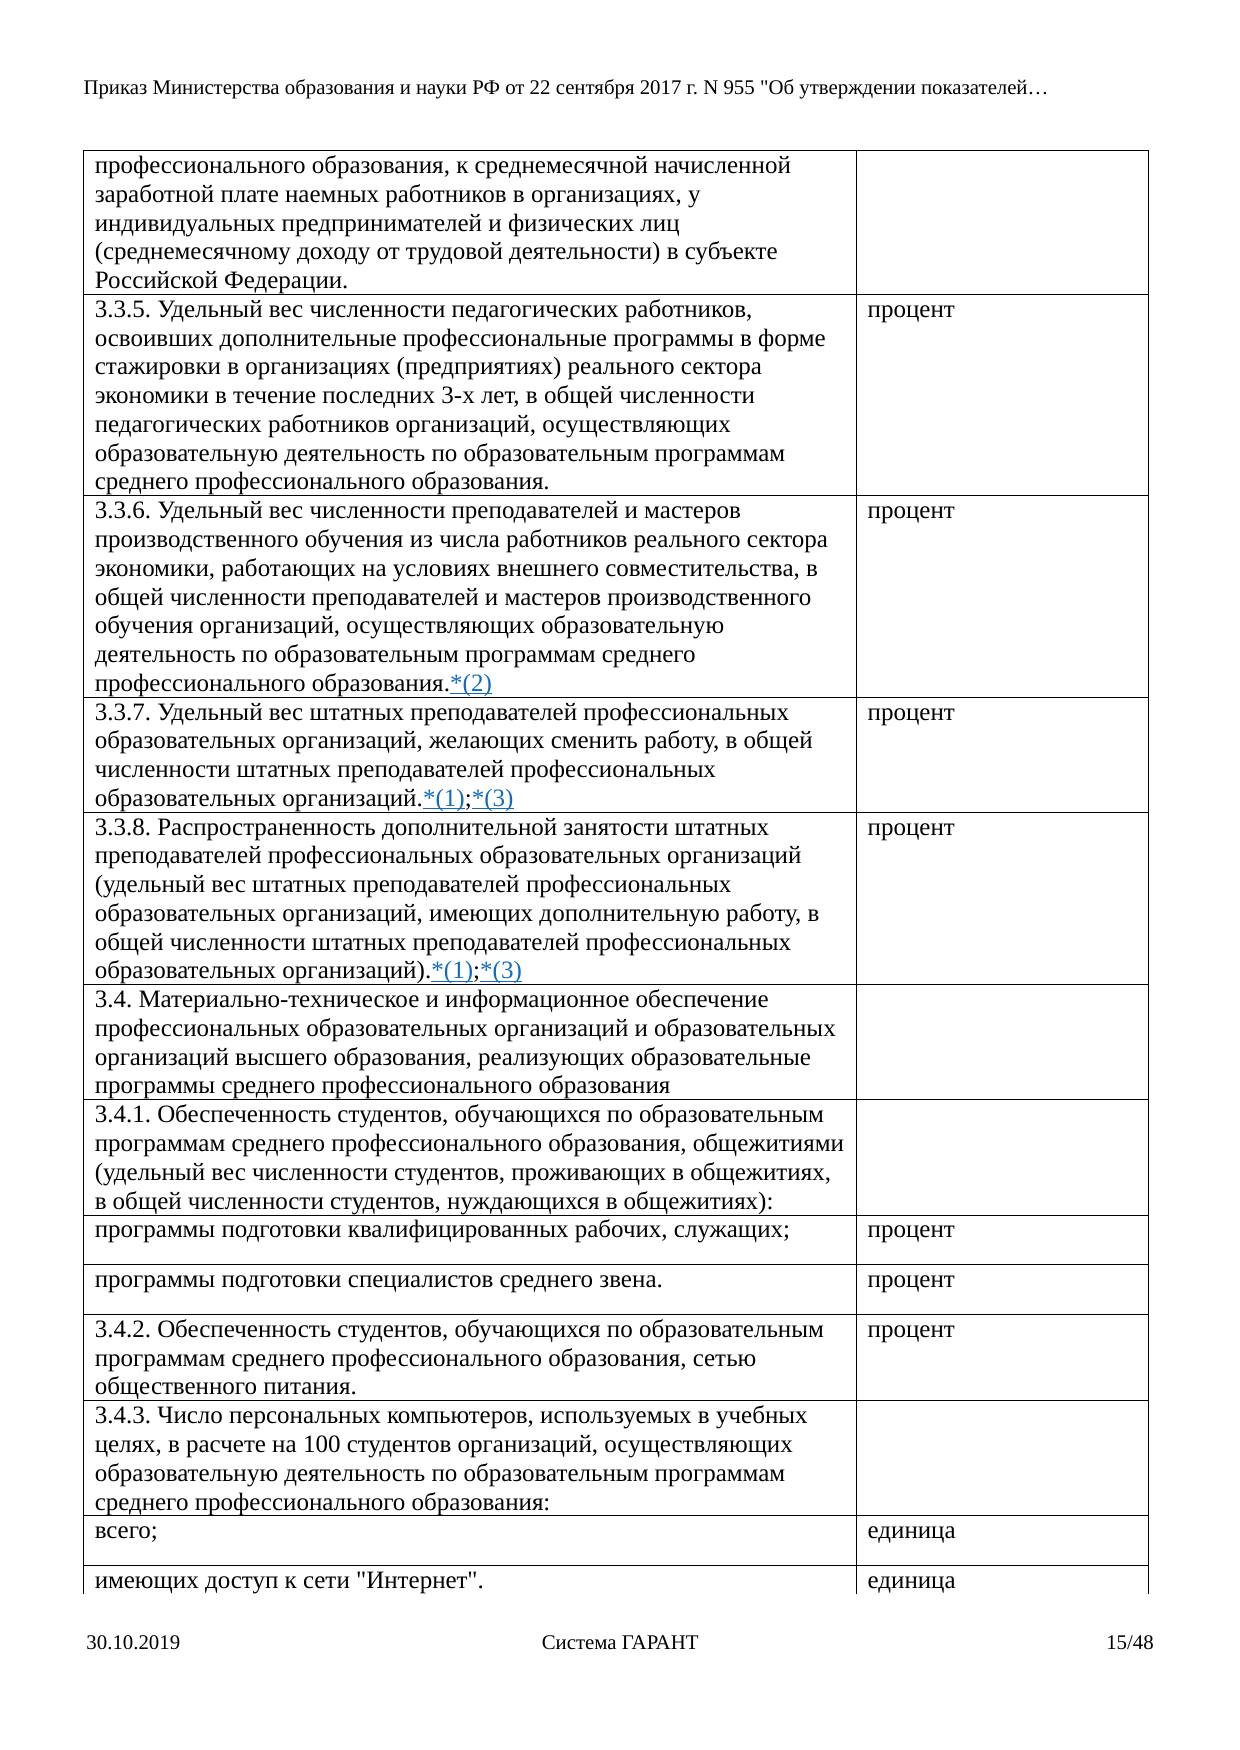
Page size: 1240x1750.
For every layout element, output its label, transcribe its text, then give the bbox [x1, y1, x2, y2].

table_cell 3.3.6. Удельный вес численности преподавателей и мастеров производственного обучения из числа работников реального сектора экономики, работающих на условиях внешнего совместительства, в общей численности преподавателей и мастеров производственного обучения организаций, осуществляющих образовательную деятельность по образовательным программам среднего профессионального образования.*(2) [84, 496, 856, 697]
table_cell профессионального образования, к среднемесячной начисленной заработной плате наемных работников в организациях, у индивидуальных предпринимателей и физических лиц (среднемесячному доходу от трудовой деятельности) в субъекте Российской Федерации. [84, 151, 856, 294]
table_cell процент [857, 1216, 1148, 1264]
table_cell [857, 151, 1148, 294]
table_cell процент [857, 813, 1148, 984]
table_cell процент [857, 1265, 1148, 1314]
table_cell программы подготовки квалифицированных рабочих, служащих; [84, 1216, 856, 1264]
table_cell [857, 1401, 1148, 1515]
table_cell программы подготовки специалистов среднего звена. [84, 1265, 856, 1314]
table_cell процент [857, 496, 1148, 697]
table_cell 3.4. Материально-техническое и информационное обеспечение профессиональных образовательных организаций и образовательных организаций высшего образования, реализующих образовательные программы среднего профессионального образования [84, 985, 856, 1099]
table_cell всего; [84, 1516, 856, 1565]
table_cell 3.3.7. Удельный вес штатных преподавателей профессиональных образовательных организаций, желающих сменить работу, в общей численности штатных преподавателей профессиональных образовательных организаций.*(1);*(3) [84, 698, 856, 812]
table_cell [857, 985, 1148, 1099]
table_cell [857, 1100, 1148, 1214]
table_cell процент [857, 1315, 1148, 1400]
table_cell 3.3.5. Удельный вес численности педагогических работников, освоивших дополнительные профессиональные программы в форме стажировки в организациях (предприятиях) реального сектора экономики в течение последних 3-х лет, в общей численности педагогических работников организаций, осуществляющих образовательную деятельность по образовательным программам среднего профессионального образования. [84, 295, 856, 495]
table_cell единица [857, 1566, 1148, 1594]
table_cell имеющих доступ к сети "Интернет". [84, 1566, 856, 1594]
table_cell единица [857, 1516, 1148, 1565]
table_cell 3.4.3. Число персональных компьютеров, используемых в учебных целях, в расчете на 100 студентов организаций, осуществляющих образовательную деятельность по образовательным программам среднего профессионального образования: [84, 1401, 856, 1515]
table_cell 3.4.2. Обеспеченность студентов, обучающихся по образовательным программам среднего профессионального образования, сетью общественного питания. [84, 1315, 856, 1400]
table_cell процент [857, 698, 1148, 812]
table_cell 3.3.8. Распространенность дополнительной занятости штатных преподавателей профессиональных образовательных организаций (удельный вес штатных преподавателей профессиональных образовательных организаций, имеющих дополнительную работу, в общей численности штатных преподавателей профессиональных образовательных организаций).*(1);*(3) [84, 813, 856, 984]
table_cell процент [857, 295, 1148, 495]
table_cell 3.4.1. Обеспеченность студентов, обучающихся по образовательным программам среднего профессионального образования, общежитиями (удельный вес численности студентов, проживающих в общежитиях, в общей численности студентов, нуждающихся в общежитиях): [84, 1100, 856, 1214]
